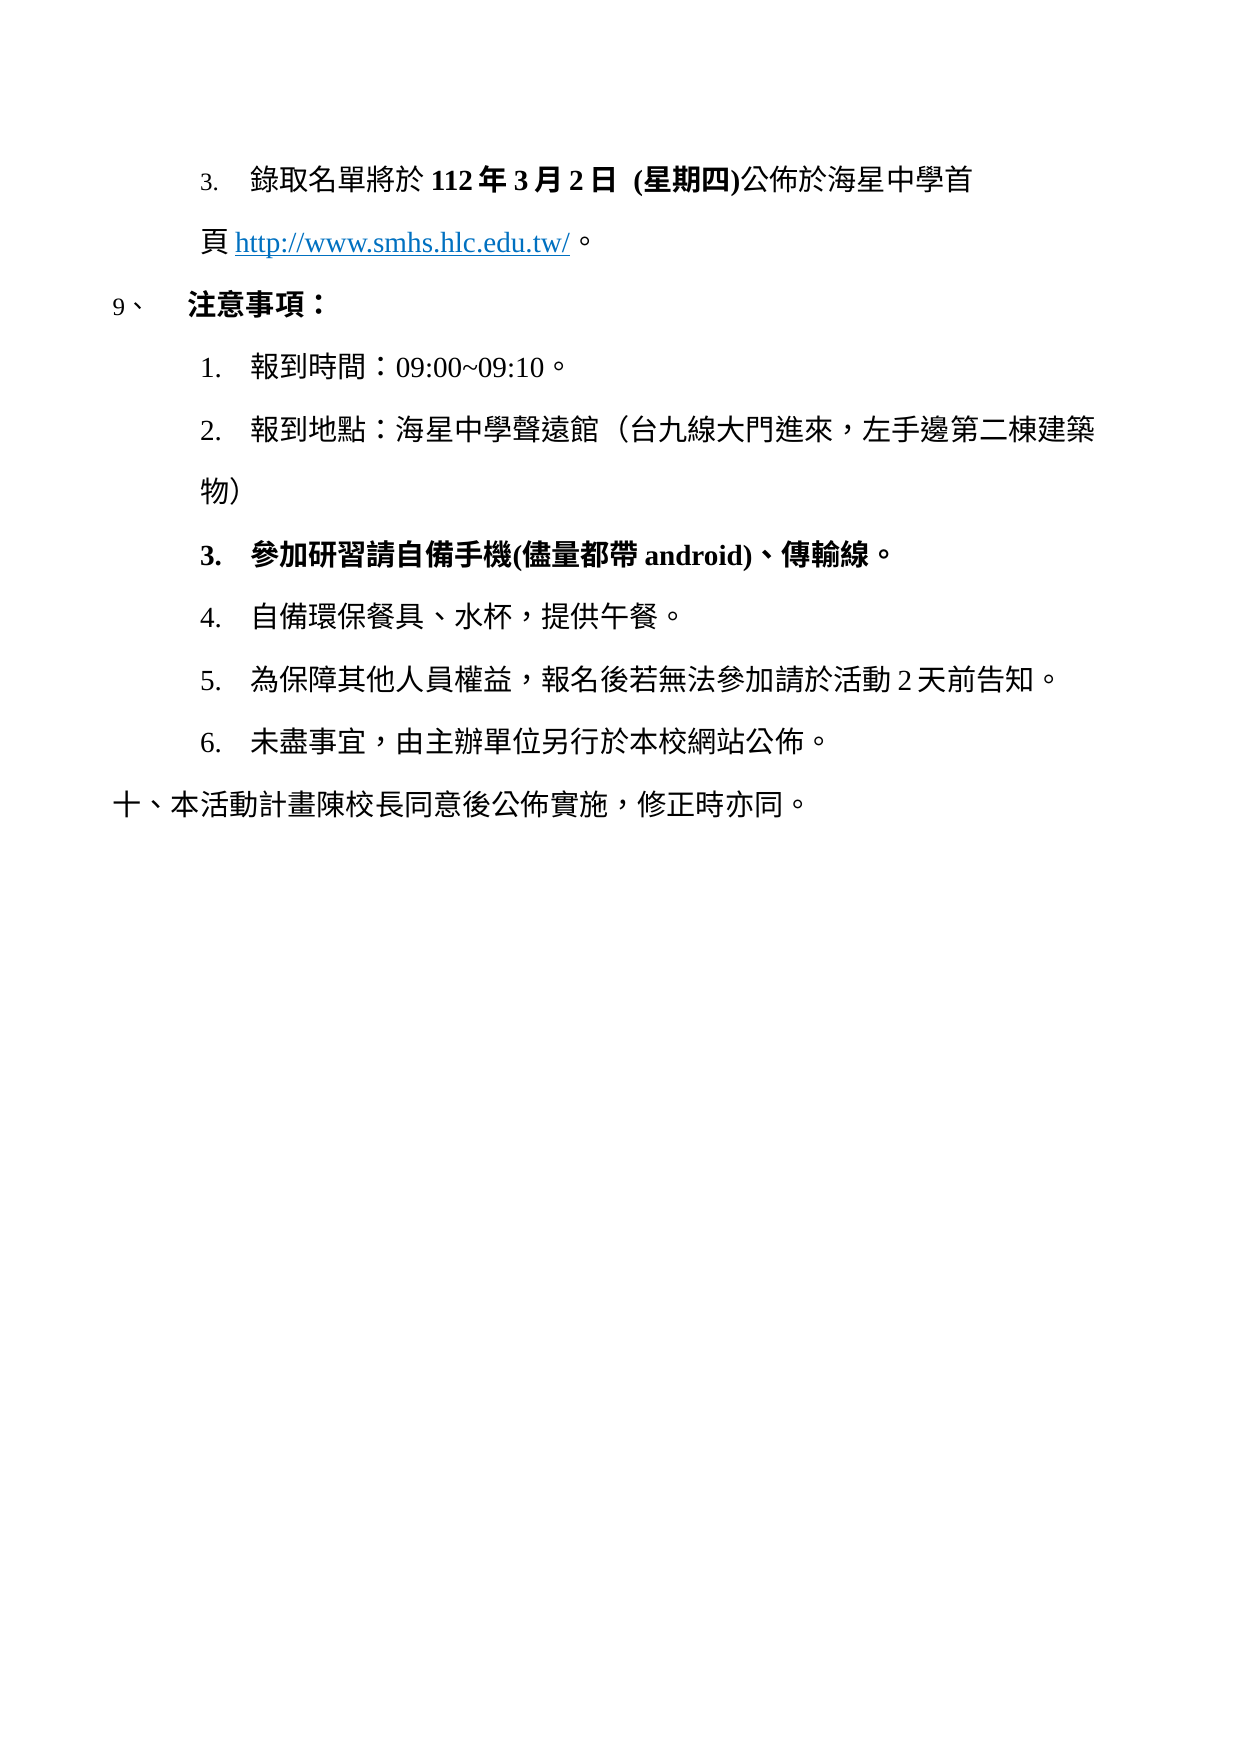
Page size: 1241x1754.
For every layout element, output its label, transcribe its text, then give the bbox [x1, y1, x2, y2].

list 自備環保餐具、水杯，提供午餐。 [200, 573, 1128, 636]
list 注意事項： [112, 261, 1128, 323]
list 為保障其他人員權益，報名後若無法參加請於活動2天前告知。 [200, 636, 1128, 698]
text 十、本活動計畫陳校長同意後公佈實施，修正時亦同。 [112, 761, 1099, 823]
list 錄取名單將於112年3月2日 (星期四)公佈於海星中學首頁http://www.smhs.hlc.edu.tw/。 [200, 136, 1128, 261]
list 報到時間：09:00~09:10。 [200, 323, 1128, 386]
list 報到地點：海星中學聲遠館（台九線大門進來，左手邊第二棟建築物） [200, 386, 1128, 511]
list 未盡事宜，由主辦單位另行於本校網站公佈。 [200, 698, 1128, 761]
list 參加研習請自備手機(儘量都帶android)、傳輸線。 [200, 511, 1128, 573]
